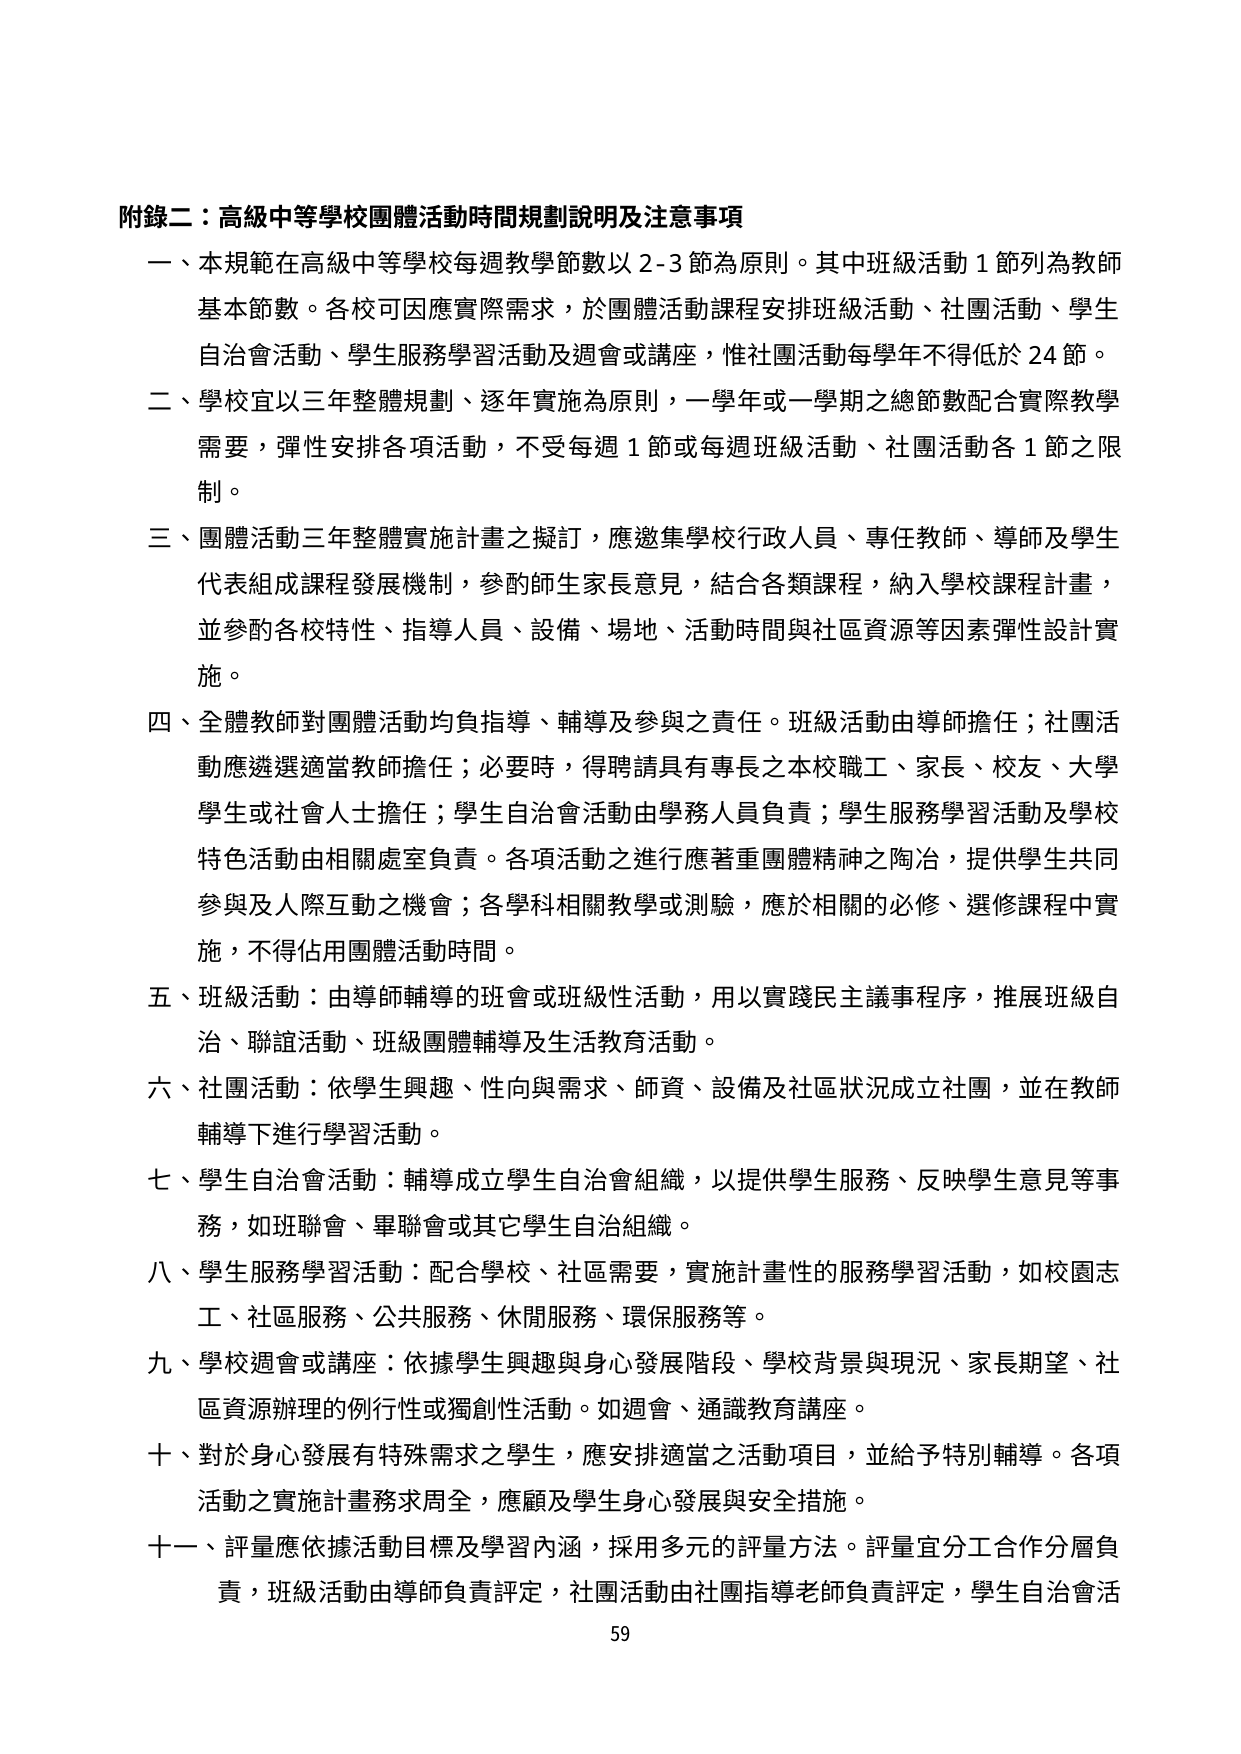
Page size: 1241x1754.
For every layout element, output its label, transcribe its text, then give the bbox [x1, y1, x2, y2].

text 一、本規範在高級中等學校每週教學節數以2-3節為原則。其中班級活動1節列為教師基本節數。各校可因應實際需求，於團體活動課程安排班級活動、社團活動、學生自治會活動、學生服務學習活動及週會或講座，惟社團活動每學年不得低於24節。 [147, 236, 1122, 373]
text 八、學生服務學習活動：配合學校、社區需要，實施計畫性的服務學習活動，如校園志工、社區服務、公共服務、休閒服務、環保服務等。 [147, 1244, 1122, 1336]
text 二、學校宜以三年整體規劃、逐年實施為原則，一學年或一學期之總節數配合實際教學需要，彈性安排各項活動，不受每週1節或每週班級活動、社團活動各1節之限制。 [147, 373, 1122, 511]
text 七、學生自治會活動：輔導成立學生自治會組織，以提供學生服務、反映學生意見等事務，如班聯會、畢聯會或其它學生自治組織。 [147, 1153, 1122, 1244]
text 十一、評量應依據活動目標及學習內涵，採用多元的評量方法。評量宜分工合作分層負責，班級活動由導師負責評定，社團活動由社團指導老師負責評定，學生自治會活 [147, 1519, 1122, 1611]
text 九、學校週會或講座：依據學生興趣與身心發展階段、學校背景與現況、家長期望、社區資源辦理的例行性或獨創性活動。如週會、通識教育講座。 [147, 1336, 1122, 1428]
text 六、社團活動：依學生興趣、性向與需求、師資、設備及社區狀況成立社團，並在教師輔導下進行學習活動。 [147, 1061, 1122, 1153]
text 附錄二：高級中等學校團體活動時間規劃說明及注意事項 [118, 190, 1122, 236]
text 十、對於身心發展有特殊需求之學生，應安排適當之活動項目，並給予特別輔導。各項活動之實施計畫務求周全，應顧及學生身心發展與安全措施。 [147, 1428, 1122, 1519]
text 三、團體活動三年整體實施計畫之擬訂，應邀集學校行政人員、專任教師、導師及學生代表組成課程發展機制，參酌師生家長意見，結合各類課程，納入學校課程計畫，並參酌各校特性、指導人員、設備、場地、活動時間與社區資源等因素彈性設計實施。 [147, 511, 1122, 694]
text 五、班級活動：由導師輔導的班會或班級性活動，用以實踐民主議事程序，推展班級自治、聯誼活動、班級團體輔導及生活教育活動。 [147, 969, 1122, 1061]
text 四、全體教師對團體活動均負指導、輔導及參與之責任。班級活動由導師擔任；社團活動應遴選適當教師擔任；必要時，得聘請具有專長之本校職工、家長、校友、大學學生或社會人士擔任；學生自治會活動由學務人員負責；學生服務學習活動及學校特色活動由相關處室負責。各項活動之進行應著重團體精神之陶冶，提供學生共同參與及人際互動之機會；各學科相關教學或測驗，應於相關的必修、選修課程中實施，不得佔用團體活動時間。 [147, 694, 1122, 969]
